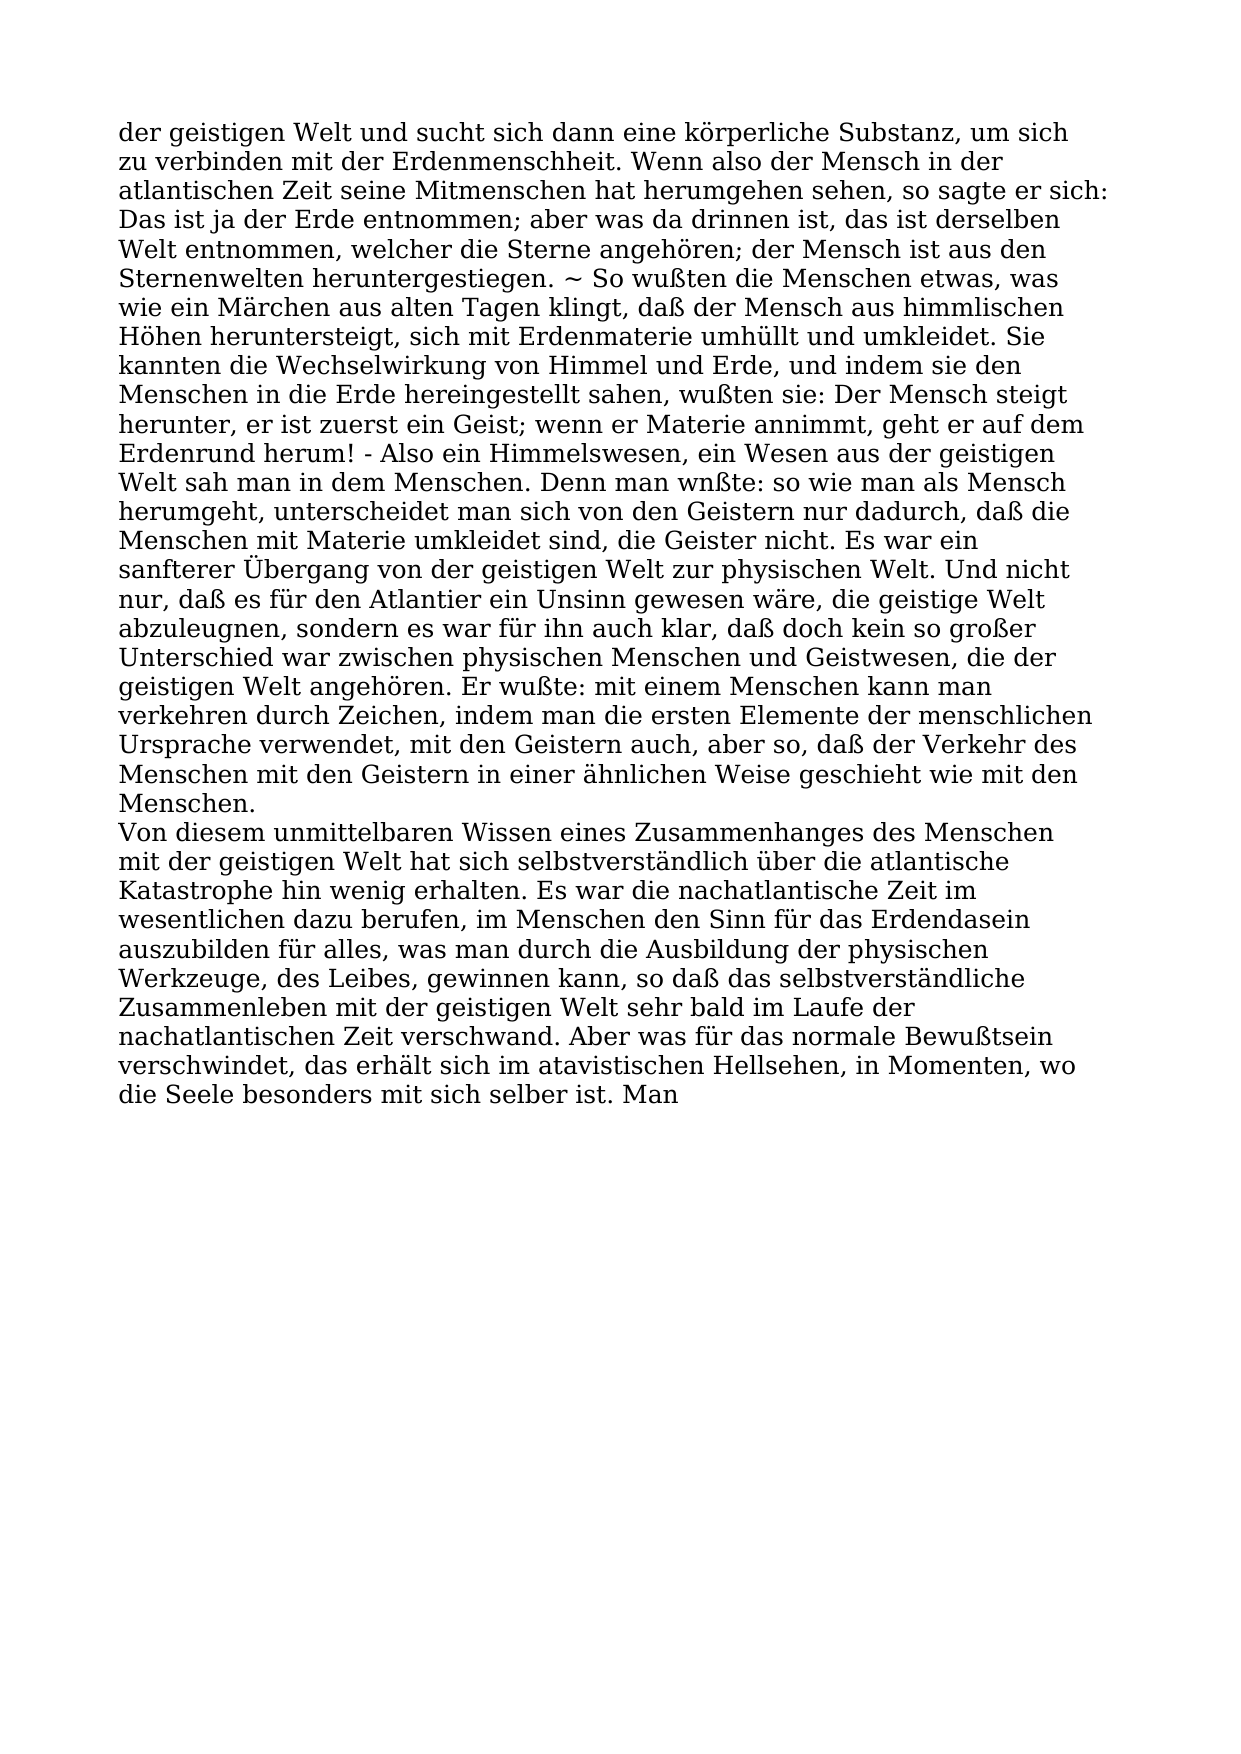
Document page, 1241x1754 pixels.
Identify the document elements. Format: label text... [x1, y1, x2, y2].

text Menschen mit den Geistern in einer ähnlichen Weise geschieht wie mit den [118, 760, 1122, 789]
text Zusammenleben mit der geistigen Welt sehr bald im Laufe der [118, 993, 1122, 1022]
text wesentlichen dazu berufen, im Menschen den Sinn für das Erdendasein [118, 906, 1122, 935]
text nur, daß es für den Atlantier ein Unsinn gewesen wäre, die geistige Welt [118, 585, 1122, 614]
text abzuleugnen, sondern es war für ihn auch klar, daß doch kein so großer [118, 614, 1122, 643]
text herunter, er ist zuerst ein Geist; wenn er Materie annimmt, geht er auf dem [118, 410, 1122, 439]
text nachatlantischen Zeit verschwand. Aber was für das normale Bewußtsein [118, 1022, 1122, 1051]
text Das ist ja der Erde entnommen; aber was da drinnen ist, das ist derselben [118, 206, 1122, 235]
text verschwindet, das erhält sich im atavistischen Hellsehen, in Momenten, wo [118, 1051, 1122, 1081]
text Von diesem unmittelbaren Wissen eines Zusammenhanges des Menschen [118, 818, 1122, 847]
text geistigen Welt angehören. Er wußte: mit einem Menschen kann man [118, 672, 1122, 701]
text kannten die Wechselwirkung von Himmel und Erde, und indem sie den [118, 351, 1122, 381]
text zu verbinden mit der Erdenmenschheit. Wenn also der Mensch in der [118, 147, 1122, 176]
text mit der geistigen Welt hat sich selbstverständlich über die atlantische [118, 847, 1122, 876]
text der geistigen Welt und sucht sich dann eine körperliche Substanz, um sich [118, 118, 1122, 147]
text Sternenwelten heruntergestiegen. ~ So wußten die Menschen etwas, was [118, 264, 1122, 293]
text auszubilden für alles, was man durch die Ausbildung der physischen [118, 935, 1122, 964]
text Erdenrund herum! - Also ein Himmelswesen, ein Wesen aus der geistigen [118, 439, 1122, 468]
text wie ein Märchen aus alten Tagen klingt, daß der Mensch aus himmlischen [118, 293, 1122, 322]
text Ursprache verwendet, mit den Geistern auch, aber so, daß der Verkehr des [118, 731, 1122, 760]
text Menschen. [118, 789, 1122, 818]
text herumgeht, unterscheidet man sich von den Geistern nur dadurch, daß die [118, 497, 1122, 526]
text Unterschied war zwischen physischen Menschen und Geistwesen, die der [118, 643, 1122, 672]
text Höhen heruntersteigt, sich mit Erdenmaterie umhüllt und umkleidet. Sie [118, 322, 1122, 351]
text Menschen mit Materie umkleidet sind, die Geister nicht. Es war ein [118, 526, 1122, 556]
text Menschen in die Erde hereingestellt sahen, wußten sie: Der Mensch steigt [118, 381, 1122, 410]
text die Seele besonders mit sich selber ist. Man [118, 1081, 1122, 1110]
text verkehren durch Zeichen, indem man die ersten Elemente der menschlichen [118, 701, 1122, 731]
text Katastrophe hin wenig erhalten. Es war die nachatlantische Zeit im [118, 876, 1122, 906]
text atlantischen Zeit seine Mitmenschen hat herumgehen sehen, so sagte er sich: [118, 176, 1122, 206]
text Werkzeuge, des Leibes, gewinnen kann, so daß das selbstverständliche [118, 964, 1122, 993]
text Welt sah man in dem Menschen. Denn man wnßte: so wie man als Mensch [118, 468, 1122, 497]
text sanfterer Übergang von der geistigen Welt zur physischen Welt. Und nicht [118, 556, 1122, 585]
text Welt entnommen, welcher die Sterne angehören; der Mensch ist aus den [118, 235, 1122, 264]
